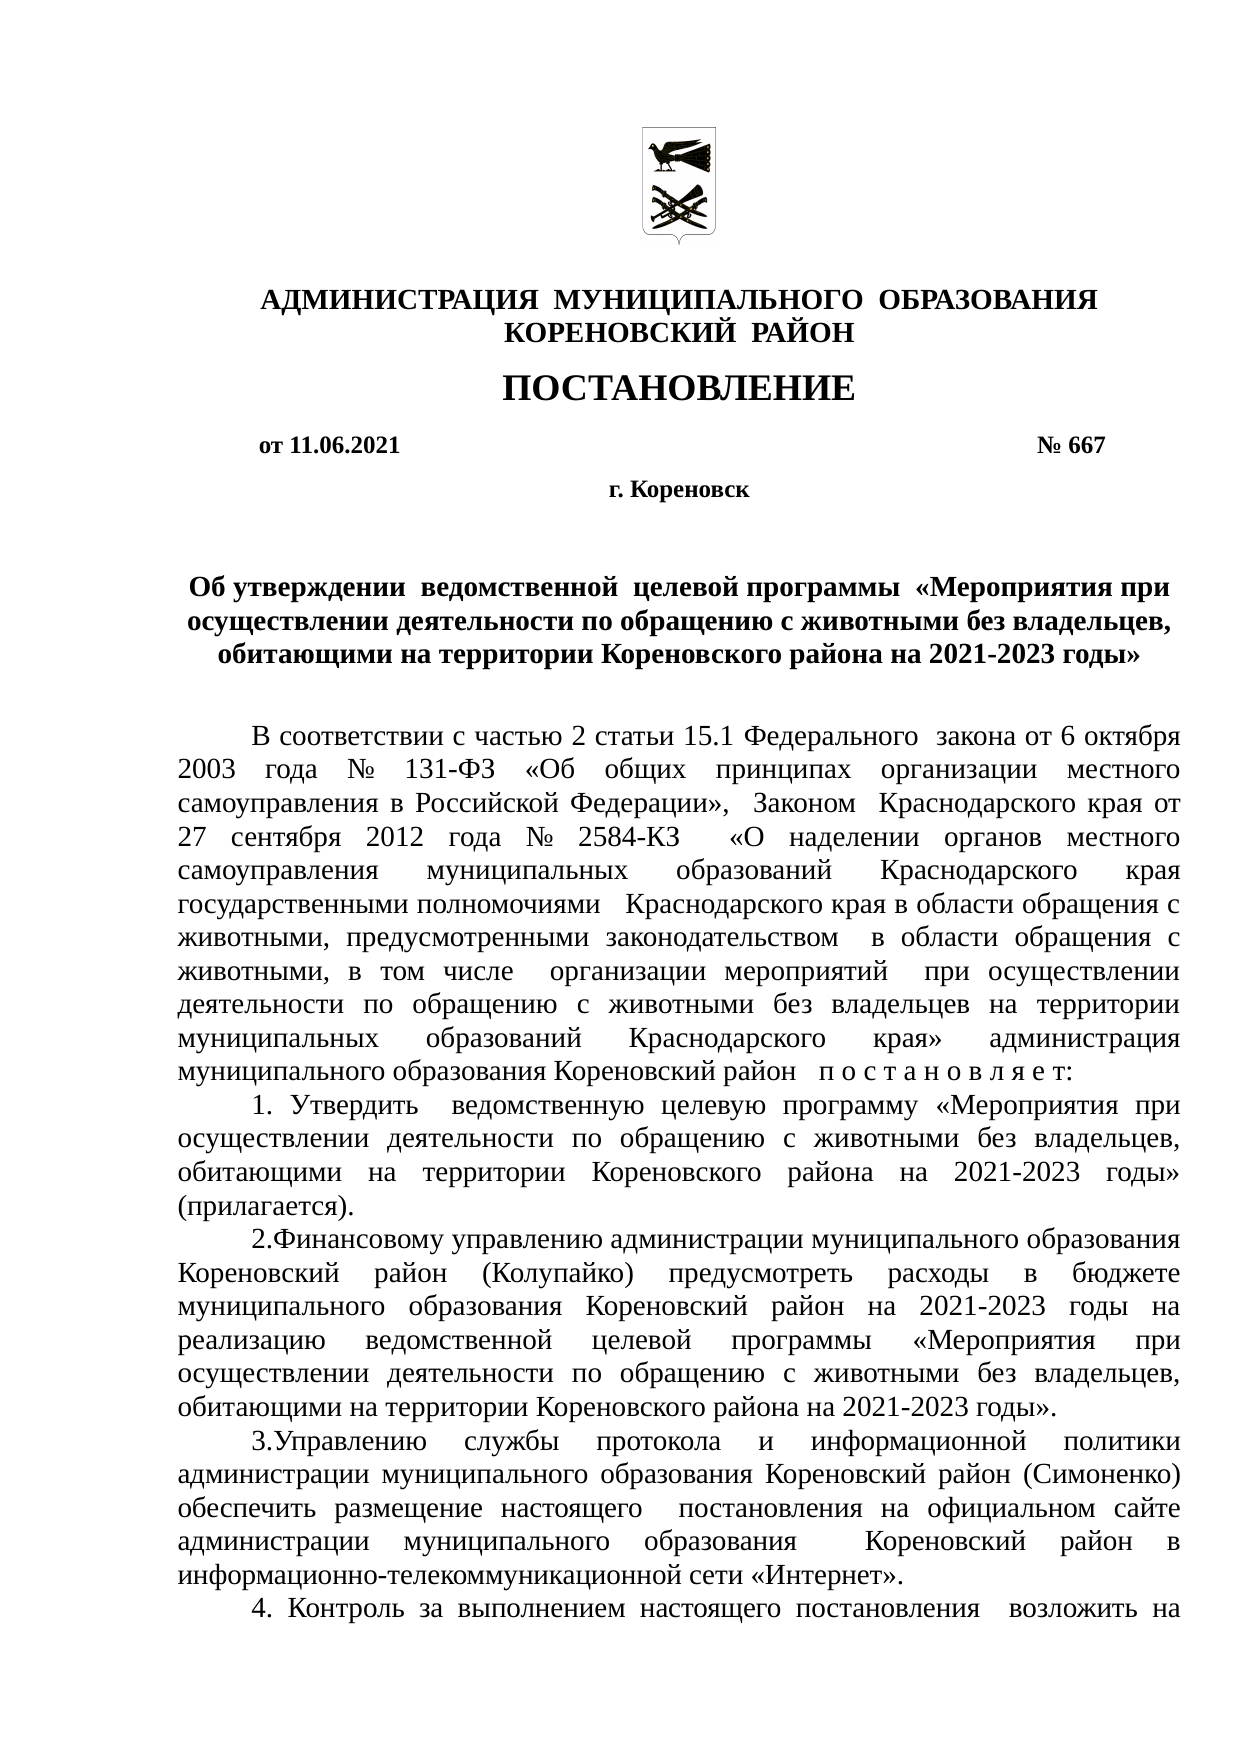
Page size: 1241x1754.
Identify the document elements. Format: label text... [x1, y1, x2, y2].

text 3.Управлению службы протокола и информационной политики администрации муниципального образования Кореновский район (Симоненко) обеспечить размещение настоящего постановления на официальном сайте администрации муниципального образования Кореновский район в информационно-телекоммуникационной сети «Интернет». [177, 1423, 1181, 1590]
text В соответствии с частью 2 статьи 15.1 Федерального закона от 6 октября 2003 года № 131-ФЗ «Об общих принципах организации местного самоуправления в Российской Федерации», Законом Краснодарского края от 27 сентября 2012 года № 2584-КЗ «О наделении органов местного самоуправления муниципальных образований Краснодарского края государственными полномочиями Краснодарского края в области обращения с животными, предусмотренными законодательством в области обращения с животными, в том числе организации мероприятий при осуществлении деятельности по обращению с животными без владельцев на территории муниципальных образований Краснодарского края» администрация муниципального образования Кореновский район п о с т а н о в л я е т: [177, 718, 1181, 1087]
text 4. Контроль за выполнением настоящего постановления возложить на [177, 1590, 1181, 1624]
text от 11.06.2021 № 667 [177, 431, 1181, 459]
text 1. Утвердить ведомственную целевую программу «Мероприятия при осуществлении деятельности по обращению с животными без владельцев, обитающими на территории Кореновского района на 2021-2023 годы» (прилагается). [177, 1087, 1181, 1221]
text Об утверждении ведомственной целевой программы «Мероприятия при осуществлении деятельности по обращению с животными без владельцев, обитающими на территории Кореновского района на 2021-2023 годы» [177, 569, 1181, 670]
text 2.Финансовому управлению администрации муниципального образования Кореновский район (Колупайко) предусмотреть расходы в бюджете муниципального образования Кореновский район на 2021-2023 годы на реализацию ведомственной целевой программы «Мероприятия при осуществлении деятельности по обращению с животными без владельцев, обитающими на территории Кореновского района на 2021-2023 годы». [177, 1221, 1181, 1423]
picture [642, 127, 716, 245]
text г. Кореновск [177, 474, 1181, 502]
subtitle ПОСТАНОВЛЕНИЕ [177, 366, 1181, 409]
subtitle КОРЕНОВСКИЙ РАЙОН [177, 316, 1181, 349]
subtitle АДМИНИСТРАЦИЯ МУНИЦИПАЛЬНОГО ОБРАЗОВАНИЯ [177, 282, 1181, 316]
